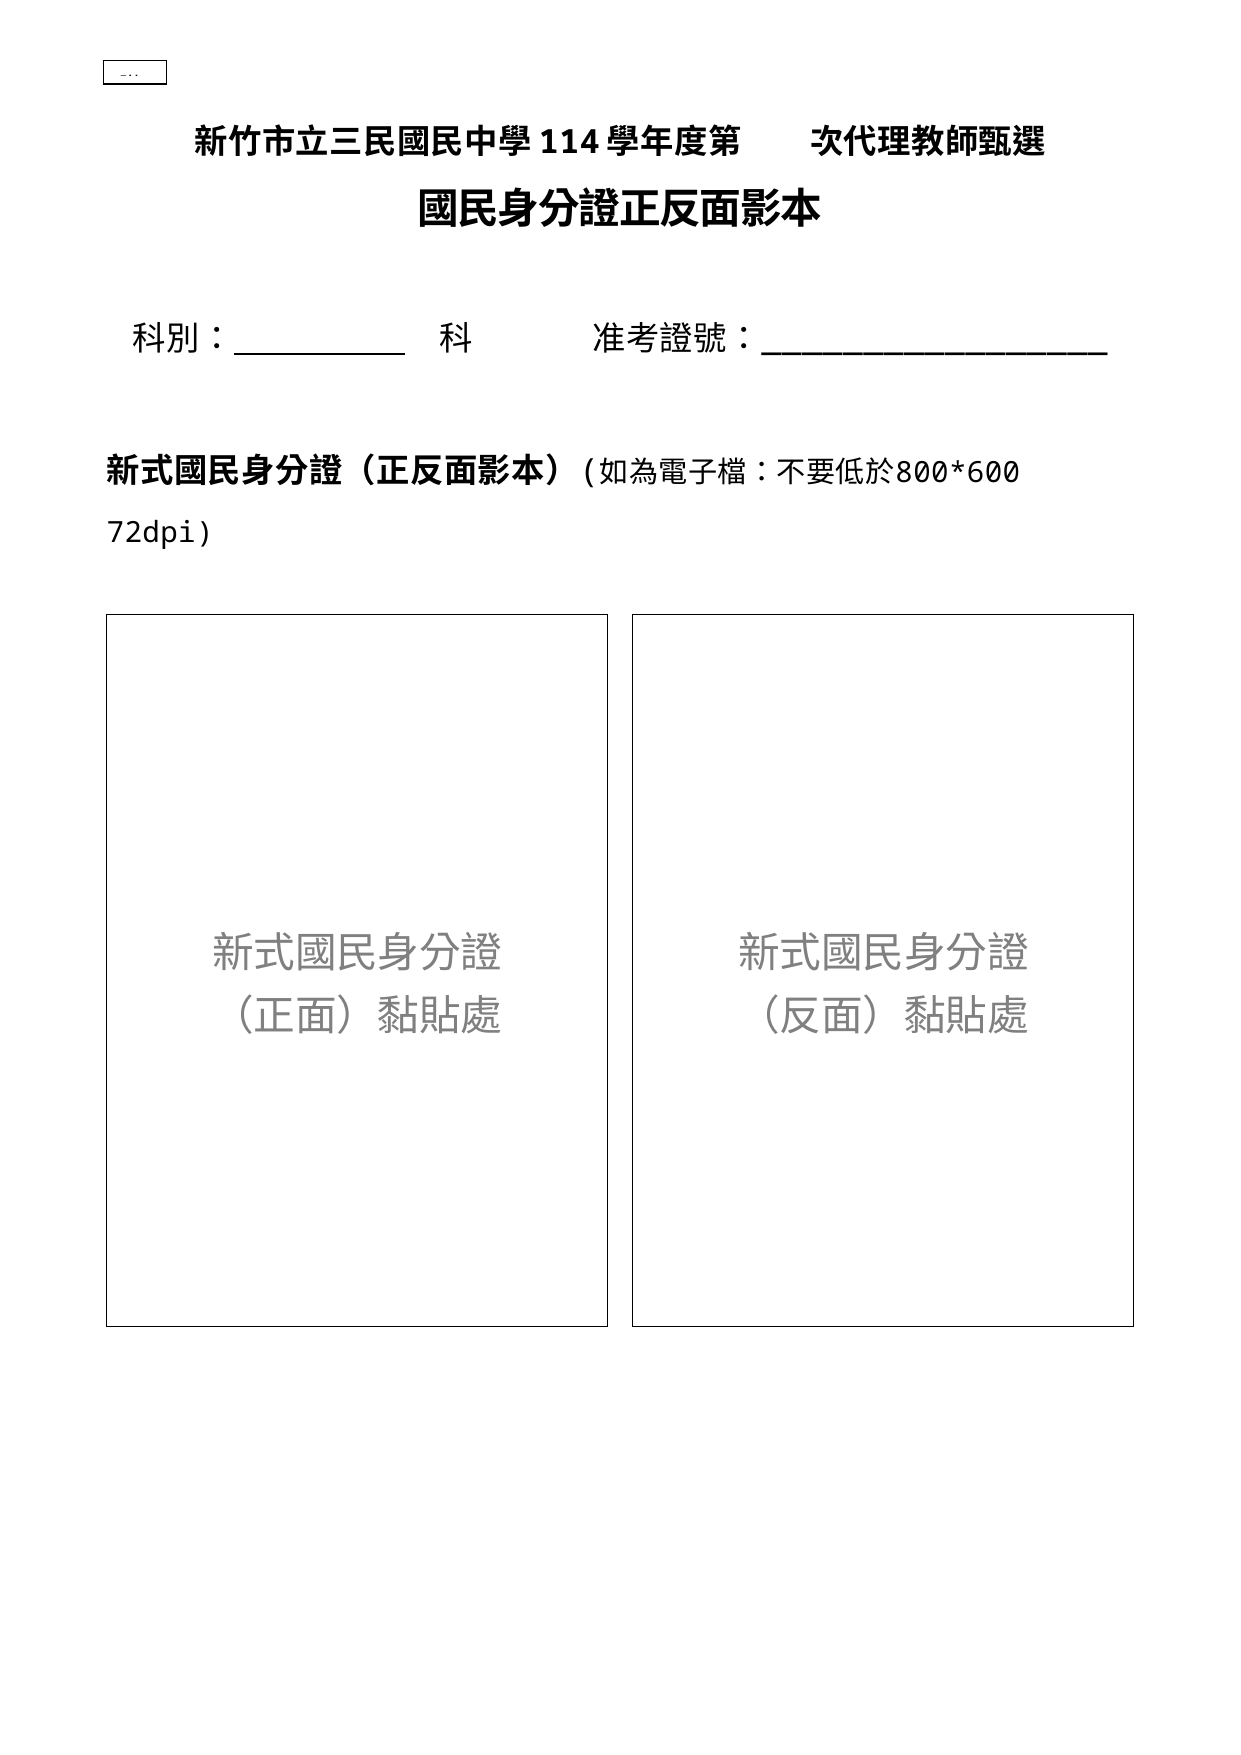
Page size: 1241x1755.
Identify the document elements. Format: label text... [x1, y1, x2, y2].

text 附件三 [119, 69, 151, 76]
table_header [608, 614, 632, 1326]
text 國民身分證正反面影本 [106, 163, 1134, 226]
text 新竹市立三民國民中學114學年度第 次代理教師甄選 [106, 115, 1134, 163]
text 新式國民身分證（正反面影本）(如為電子檔：不要低於800*600 72dpi) [106, 427, 1134, 552]
text [104, 61, 166, 83]
table_header 新式國民身分證 （反面）黏貼處 [633, 615, 1133, 1326]
table_header 新式國民身分證 （正面）黏貼處 [107, 615, 607, 1326]
text 科別： 科 准考證號：_________________ [106, 294, 1134, 357]
